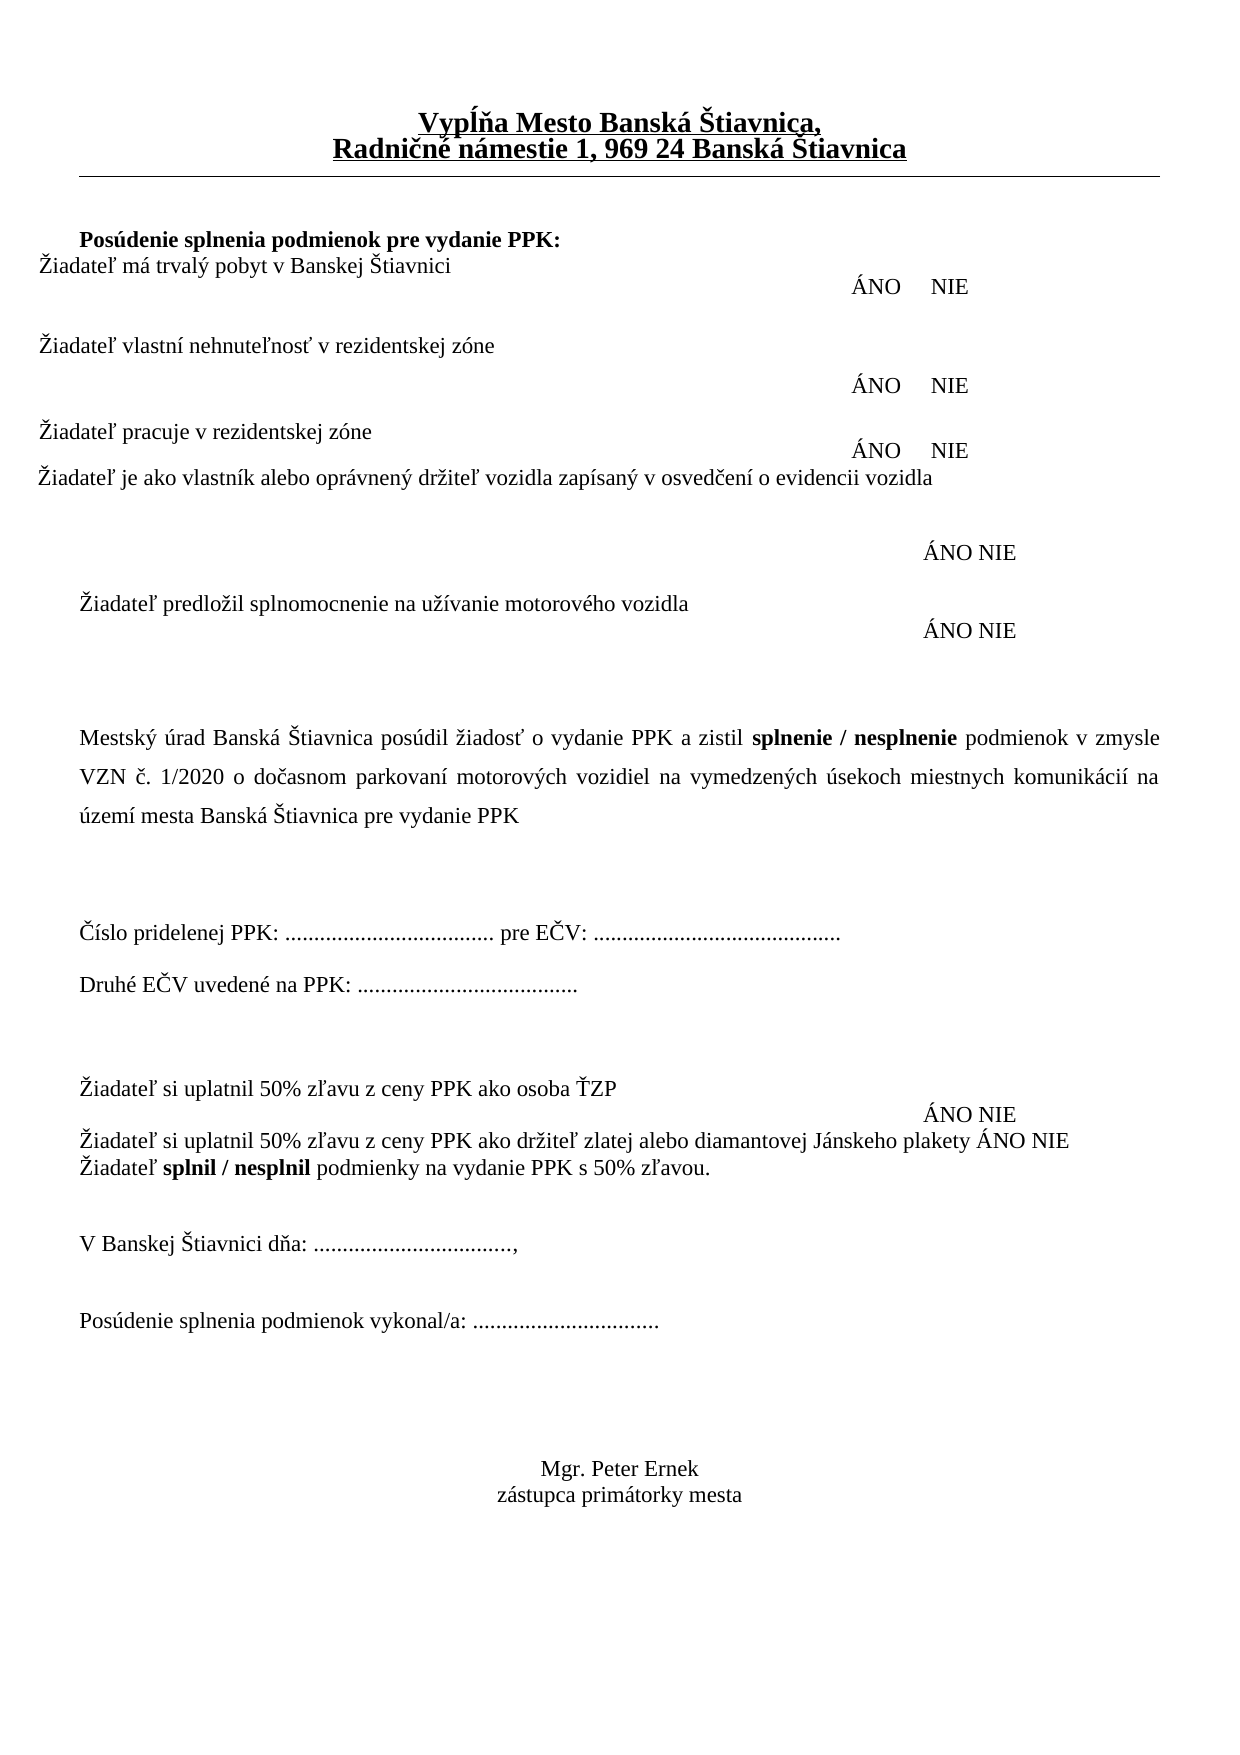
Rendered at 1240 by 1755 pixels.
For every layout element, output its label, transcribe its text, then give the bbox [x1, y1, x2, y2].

text ÁNO NIE [79, 617, 1016, 643]
text ÁNO NIE [79, 539, 1016, 566]
text Mestský úrad Banská Štiavnica posúdil žiadosť o vydanie PPK a zistil splnenie / nesplnenie podmienok v zmysle VZN č. 1/2020 o dočasnom parkovaní motorových vozidiel na vymedzených úsekoch miestnych komunikácií na území mesta Banská Štiavnica pre vydanie PPK [79, 724, 1160, 829]
text Číslo pridelenej PPK: pre EČV: [79, 919, 1160, 946]
table_header ÁNO [673, 252, 915, 320]
table_cell NIE [915, 399, 971, 464]
text Mgr. Peter Ernek zástupca primátorky mesta [79, 1455, 1160, 1507]
text ÁNO NIE [79, 1101, 1016, 1127]
table_cell Žiadateľ pracuje v rezidentskej zóne [38, 399, 673, 464]
text Posúdenie splnenia podmienok vykonal/a: [79, 1307, 1160, 1333]
text Žiadateľ splnil / nesplnil podmienky na vydanie PPK s 50% zľavou. [79, 1154, 1160, 1180]
text Posúdenie splnenia podmienok pre vydanie PPK: [79, 226, 561, 252]
table_cell ÁNO [673, 320, 915, 399]
table_header NIE [915, 252, 971, 320]
text V Banskej Štiavnici dňa: , [79, 1230, 1160, 1256]
text Žiadateľ je ako vlastník alebo oprávnený držiteľ vozidla zapísaný v osvedčení o evidencii vozidla [37, 464, 1202, 490]
text Žiadateľ si uplatnil 50% zľavu z ceny PPK ako osoba ŤZP [79, 1074, 1160, 1101]
table_cell NIE [915, 320, 971, 399]
table_cell Žiadateľ vlastní nehnuteľnosť v rezidentskej zóne [38, 320, 673, 399]
table_cell ÁNO [673, 399, 915, 464]
table_header Žiadateľ má trvalý pobyt v Banskej Štiavnici [38, 252, 673, 320]
text Žiadateľ si uplatnil 50% zľavu z ceny PPK ako držiteľ zlatej alebo diamantovej Jánskeho plakety ÁNO NIE [79, 1127, 1160, 1154]
text Žiadateľ predložil splnomocnenie na užívanie motorového vozidla [79, 591, 1160, 617]
text Druhé EČV uvedené na PPK: [79, 971, 1160, 997]
text Vypĺňa Mesto Banská Štiavnica, Radničné námestie 1, 969 24 Banská Štiavnica [79, 111, 1160, 164]
